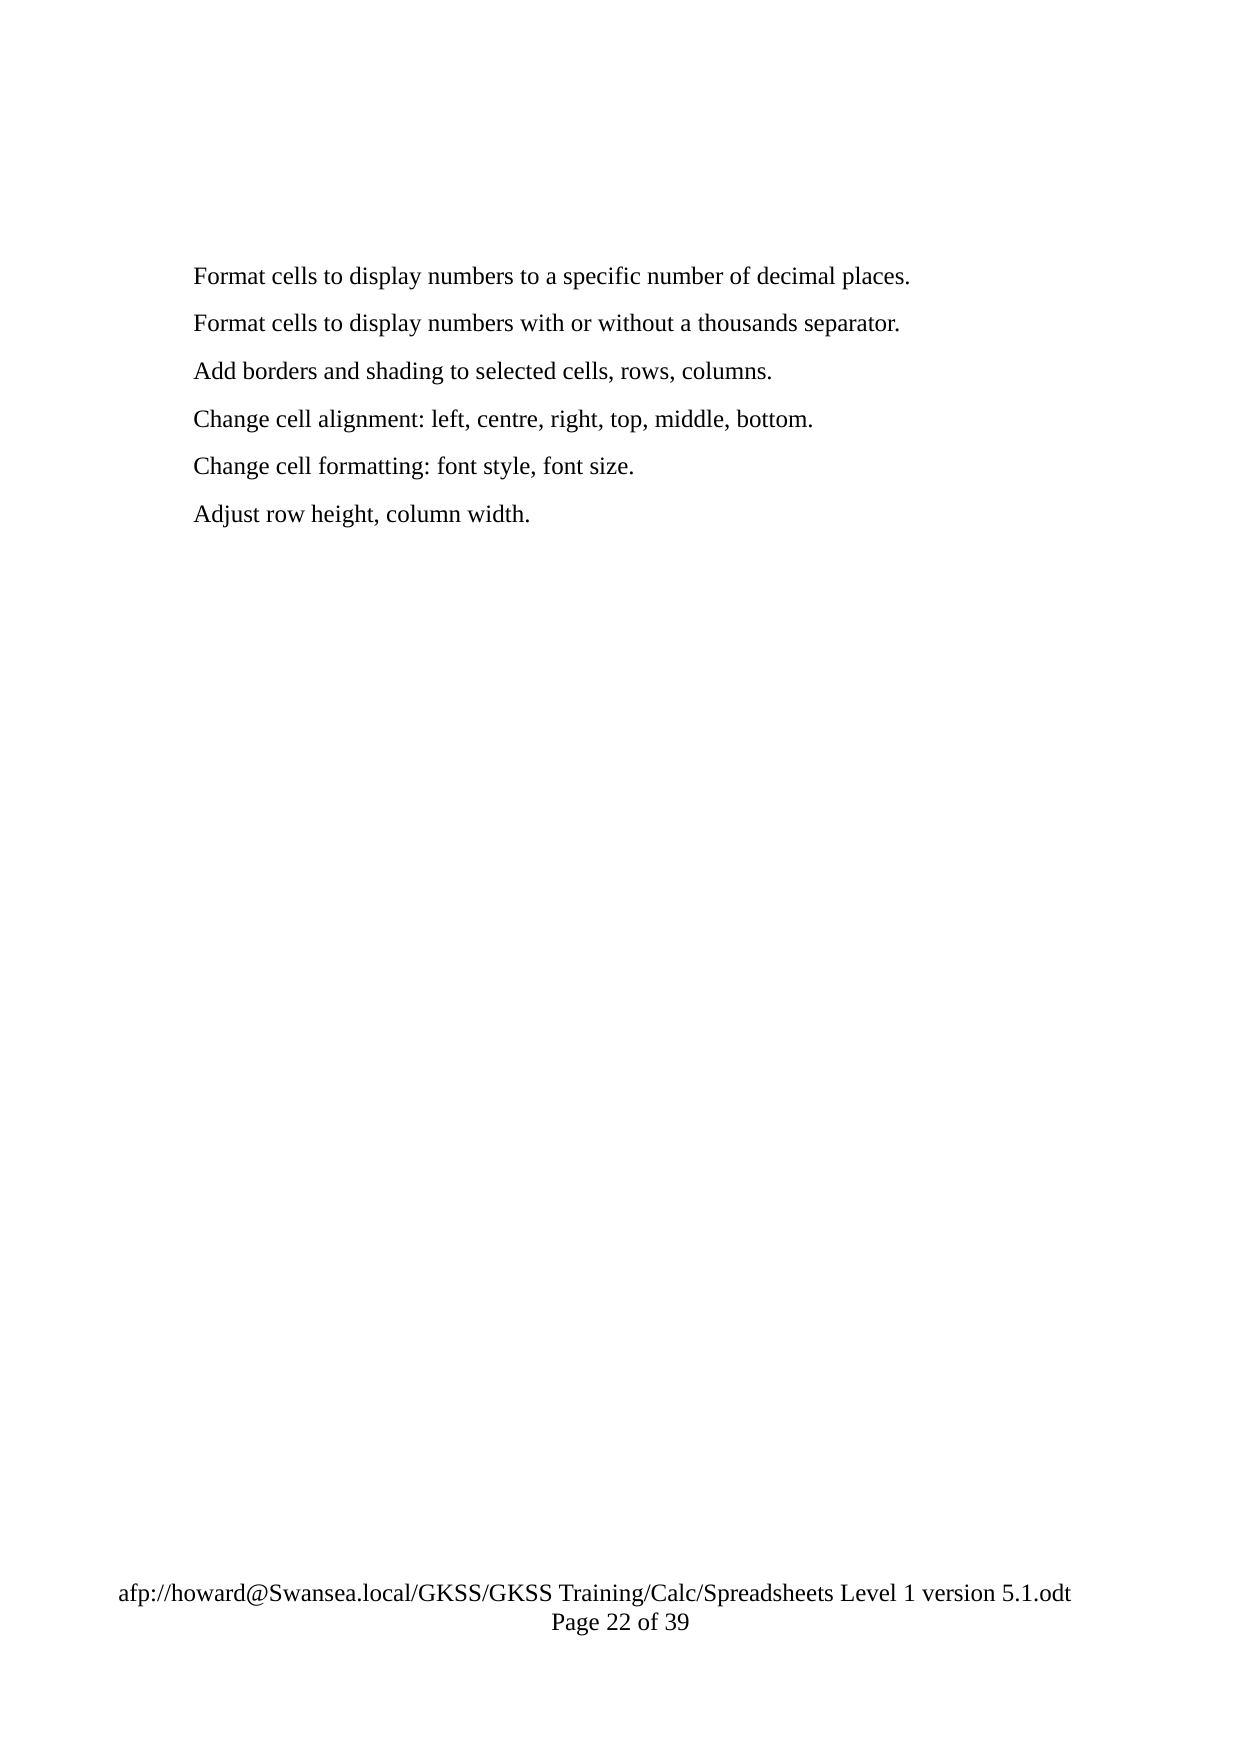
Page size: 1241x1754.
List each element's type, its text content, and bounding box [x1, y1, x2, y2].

text Adjust row height, column width. [118, 499, 1122, 528]
text Change cell alignment: left, centre, right, top, middle, bottom. [118, 404, 1122, 432]
text Format cells to display numbers to a specific number of decimal places. [118, 261, 1122, 290]
text Add borders and shading to selected cells, rows, columns. [118, 356, 1122, 385]
text Format cells to display numbers with or without a thousands separator. [118, 308, 1122, 337]
text Change cell formatting: font style, font size. [118, 451, 1122, 480]
